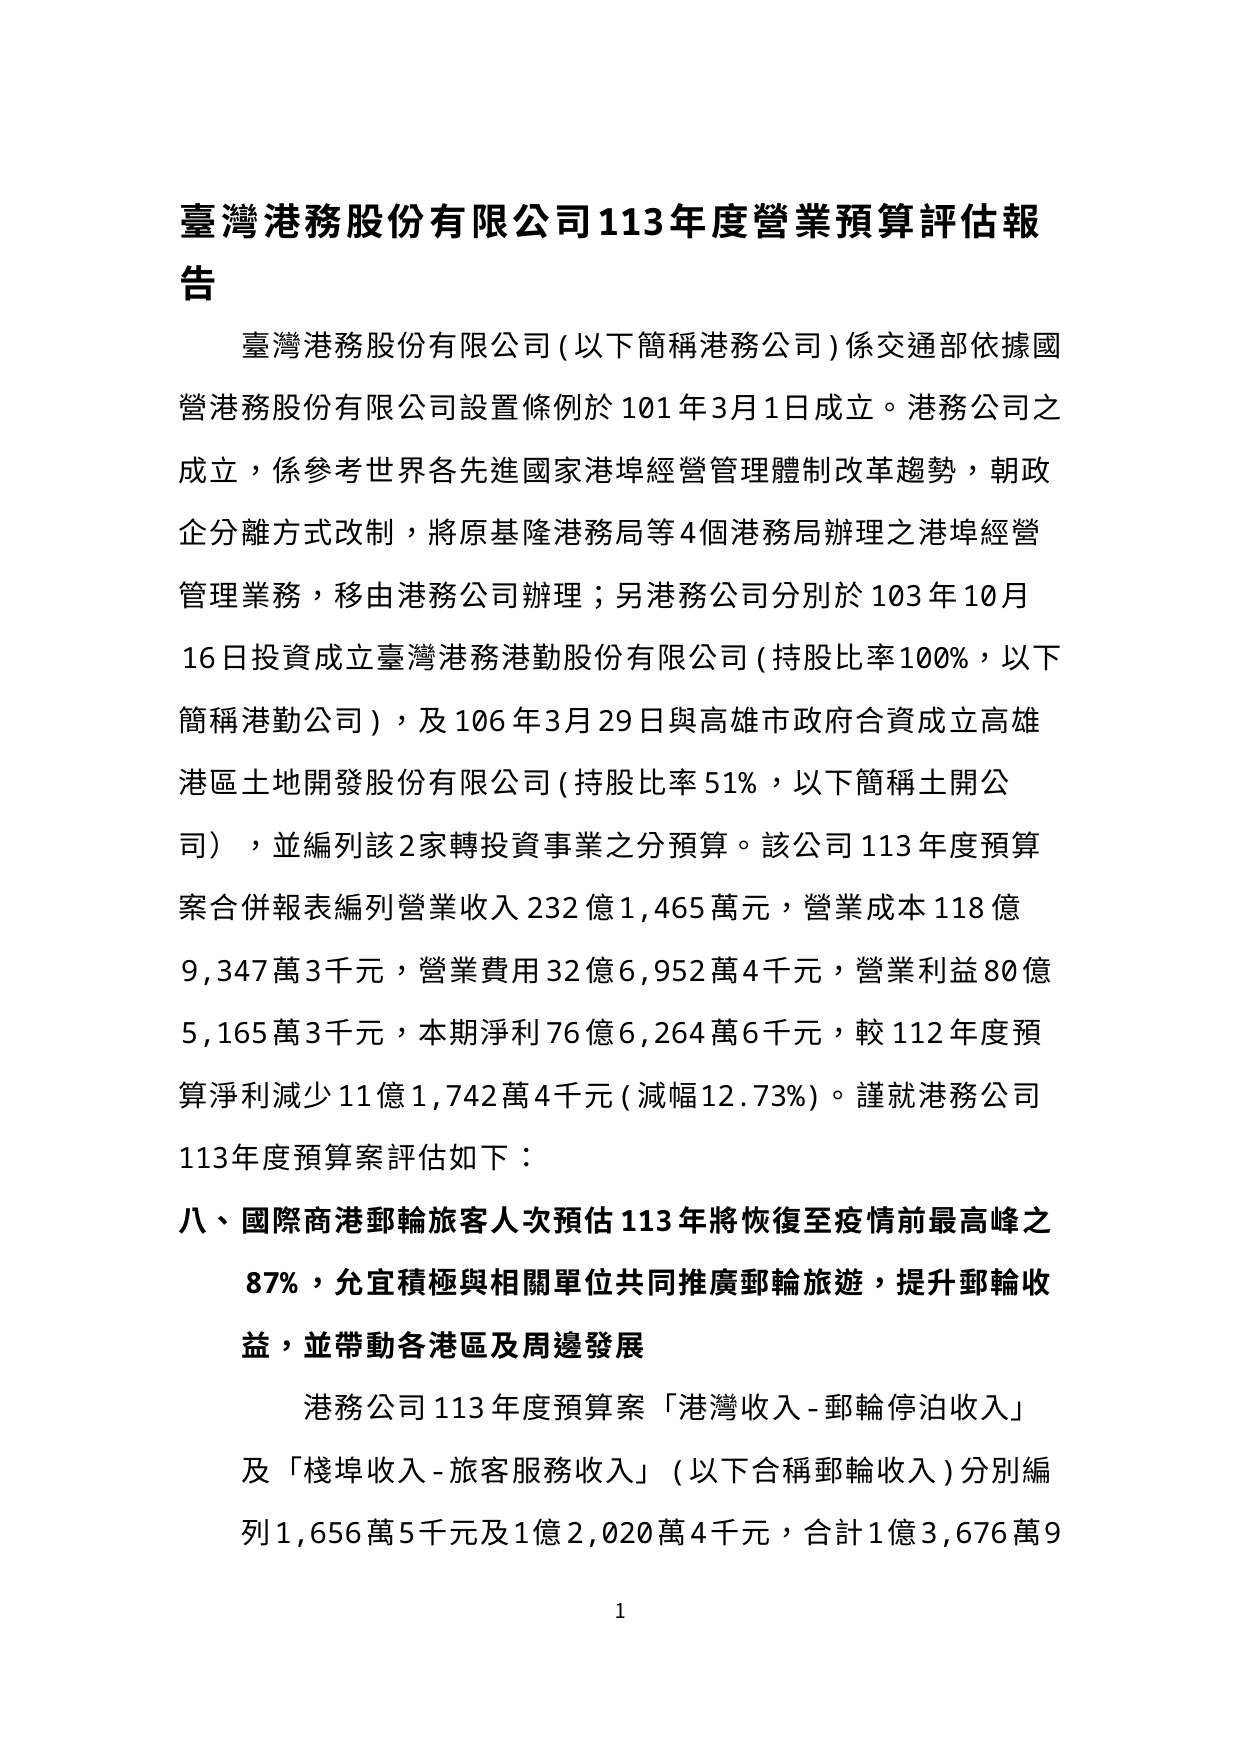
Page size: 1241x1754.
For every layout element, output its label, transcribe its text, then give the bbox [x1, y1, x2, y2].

text 港務公司113年度預算案「港灣收入-郵輪停泊收入」及「棧埠收入-旅客服務收入」(以下合稱郵輪收入)分別編列1,656萬5千元及1億2,020萬4千元，合計1億3,676萬9 [236, 1365, 1063, 1552]
text 臺灣港務股份有限公司(以下簡稱港務公司)係交通部依據國營港務股份有限公司設置條例於101年3月1日成立。港務公司之成立，係參考世界各先進國家港埠經營管理體制改革趨勢，朝政企分離方式改制，將原基隆港務局等4個港務局辦理之港埠經營管理業務，移由港務公司辦理；另港務公司分別於103年10月16日投資成立臺灣港務港勤股份有限公司(持股比率100%，以下簡稱港勤公司)，及106年3月29日與高雄市政府合資成立高雄港區土地開發股份有限公司(持股比率51%，以下簡稱土開公司），並編列該2家轉投資事業之分預算。該公司113年度預算案合併報表編列營業收入232億1,465萬元，營業成本118億9,347萬3千元，營業費用32億6,952萬4千元，營業利益80億5,165萬3千元，本期淨利76億6,264萬6千元，較112年度預算淨利減少11億1,742萬4千元(減幅12.73%)。謹就港務公司113年度預算案評估如下： [177, 302, 1063, 1177]
text 臺灣港務股份有限公司113年度營業預算評估報告 [177, 177, 1063, 302]
text 八、國際商港郵輪旅客人次預估113年將恢復至疫情前最高峰之87%，允宜積極與相關單位共同推廣郵輪旅遊，提升郵輪收益，並帶動各港區及周邊發展 [177, 1177, 1063, 1365]
